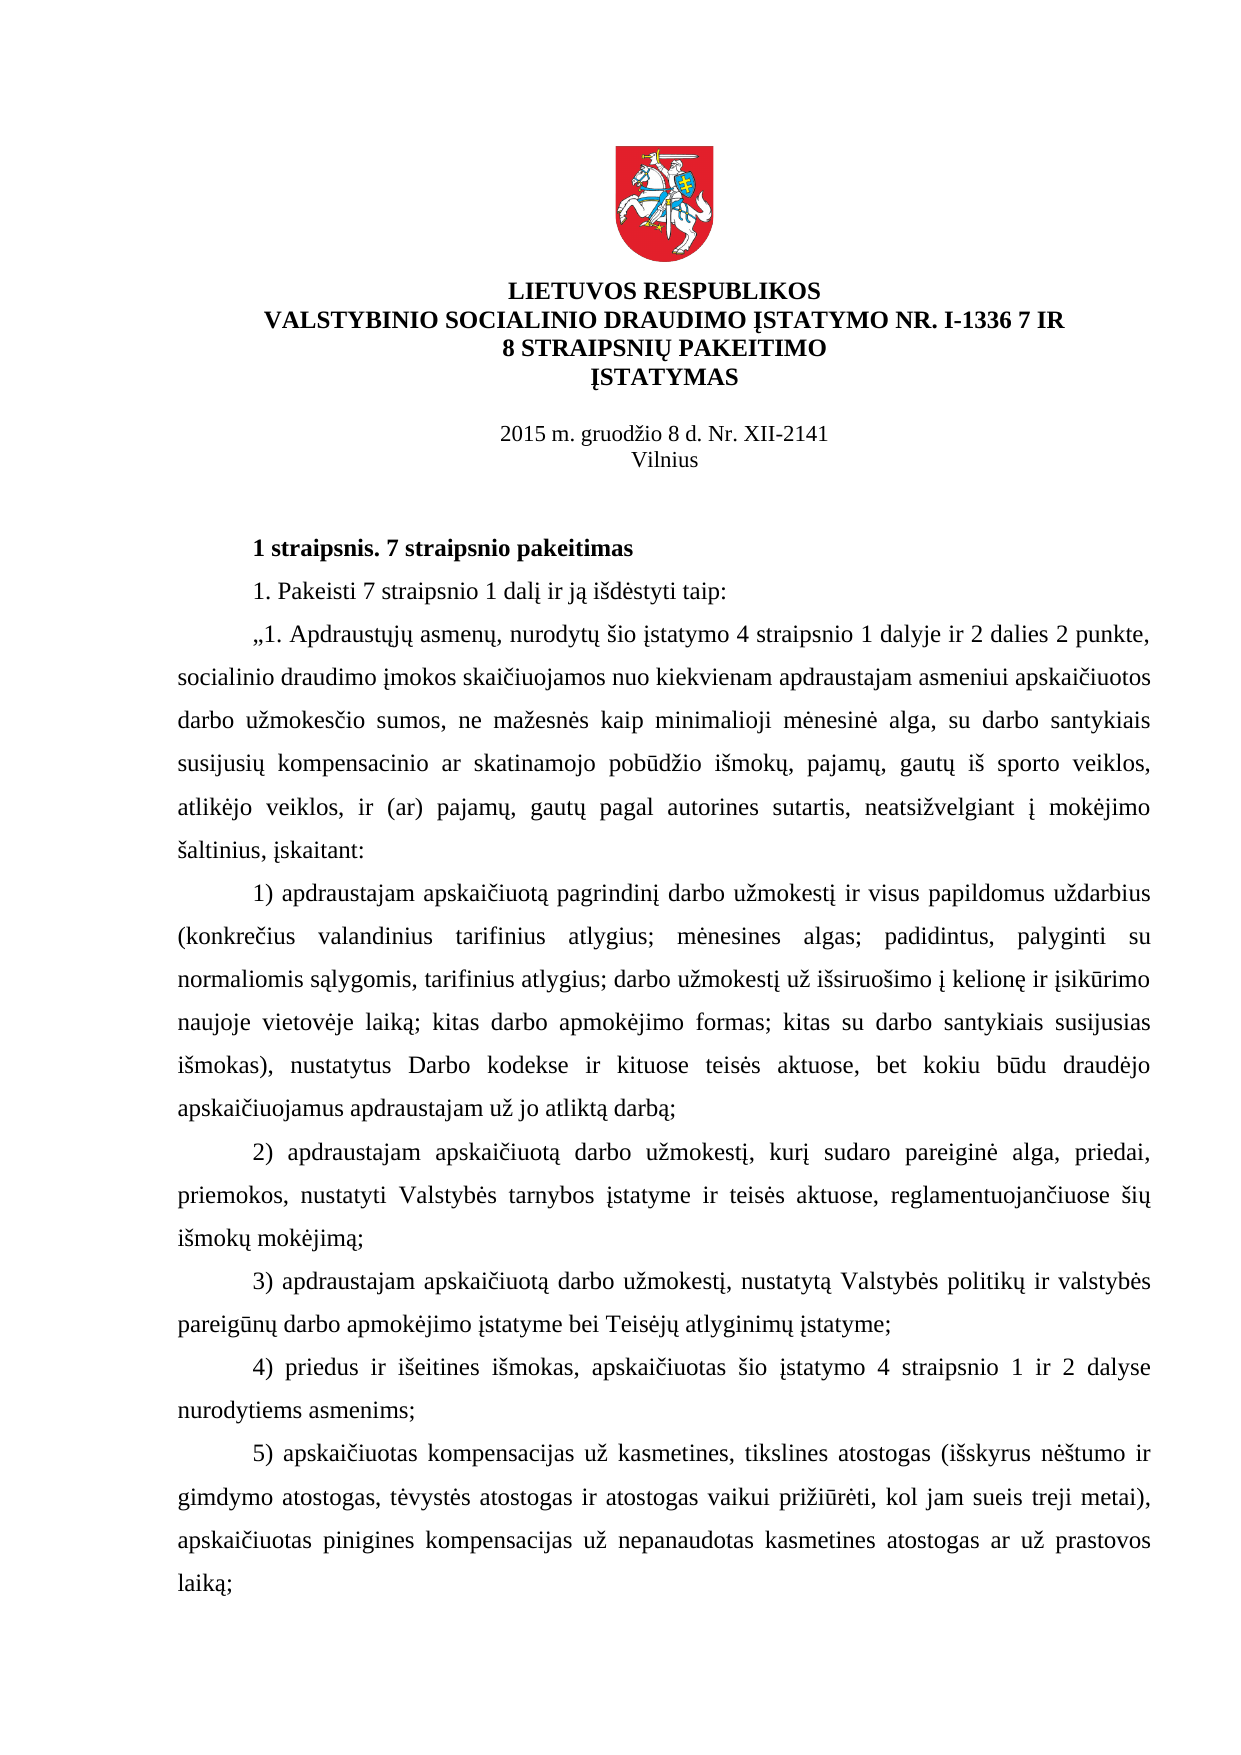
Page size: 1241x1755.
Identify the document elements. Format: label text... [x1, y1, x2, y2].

text Vilnius [177, 446, 1152, 472]
text ĮSTATYMAS [177, 362, 1152, 391]
text 1. Pakeisti 7 straipsnio 1 dalį ir ją išdėstyti taip: [177, 576, 1152, 605]
text 2015 m. gruodžio 8 d. Nr. XII-2141 [177, 420, 1152, 446]
text 1 straipsnis. 7 straipsnio pakeitimas [177, 533, 1152, 562]
text 3) apdraustajam apskaičiuotą darbo užmokestį, nustatytą Valstybės politikų ir valstybės pareigūnų darbo apmokėjimo įstatyme bei Teisėjų atlyginimų įstatyme; [177, 1266, 1152, 1338]
text LIETUVOS RESPUBLIKOS [177, 276, 1152, 305]
text 1) apdraustajam apskaičiuotą pagrindinį darbo užmokestį ir visus papildomus uždarbius (konkrečius valandinius tarifinius atlygius; mėnesines algas; padidintus, palyginti su normaliomis sąlygomis, tarifinius atlygius; darbo užmokestį už išsiruošimo į kelionę ir įsikūrimo naujoje vietovėje laiką; kitas darbo apmokėjimo formas; kitas su darbo santykiais susijusias išmokas), nustatytus Darbo kodekse ir kituose teisės aktuose, bet kokiu būdu draudėjo apskaičiuojamus apdraustajam už jo atliktą darbą; [177, 878, 1152, 1122]
text „1. Apdraustųjų asmenų, nurodytų šio įstatymo 4 straipsnio 1 dalyje ir 2 dalies 2 punkte, socialinio draudimo įmokos skaičiuojamos nuo kiekvienam apdraustajam asmeniui apskaičiuotos darbo užmokesčio sumos, ne mažesnės kaip minimalioji mėnesinė alga, su darbo santykiais susijusių kompensacinio ar skatinamojo pobūdžio išmokų, pajamų, gautų iš sporto veiklos, atlikėjo veiklos, ir (ar) pajamų, gautų pagal autorines sutartis, neatsižvelgiant į mokėjimo šaltinius, įskaitant: [177, 619, 1152, 863]
text VALSTYBINIO SOCIALINIO DRAUDIMO ĮSTATYMO NR. I-1336 7 IR 8 STRAIPSNIŲ PAKEITIMO [177, 305, 1152, 362]
text 4) priedus ir išeitines išmokas, apskaičiuotas šio įstatymo 4 straipsnio 1 ir 2 dalyse nurodytiems asmenims; [177, 1352, 1152, 1424]
text 2) apdraustajam apskaičiuotą darbo užmokestį, kurį sudaro pareiginė alga, priedai, priemokos, nustatyti Valstybės tarnybos įstatyme ir teisės aktuose, reglamentuojančiuose šių išmokų mokėjimą; [177, 1137, 1152, 1252]
text 5) apskaičiuotas kompensacijas už kasmetines, tikslines atostogas (išskyrus nėštumo ir gimdymo atostogas, tėvystės atostogas ir atostogas vaikui prižiūrėti, kol jam sueis treji metai), apskaičiuotas pinigines kompensacijas už nepanaudotas kasmetines atostogas ar už prastovos laiką; [177, 1438, 1152, 1597]
